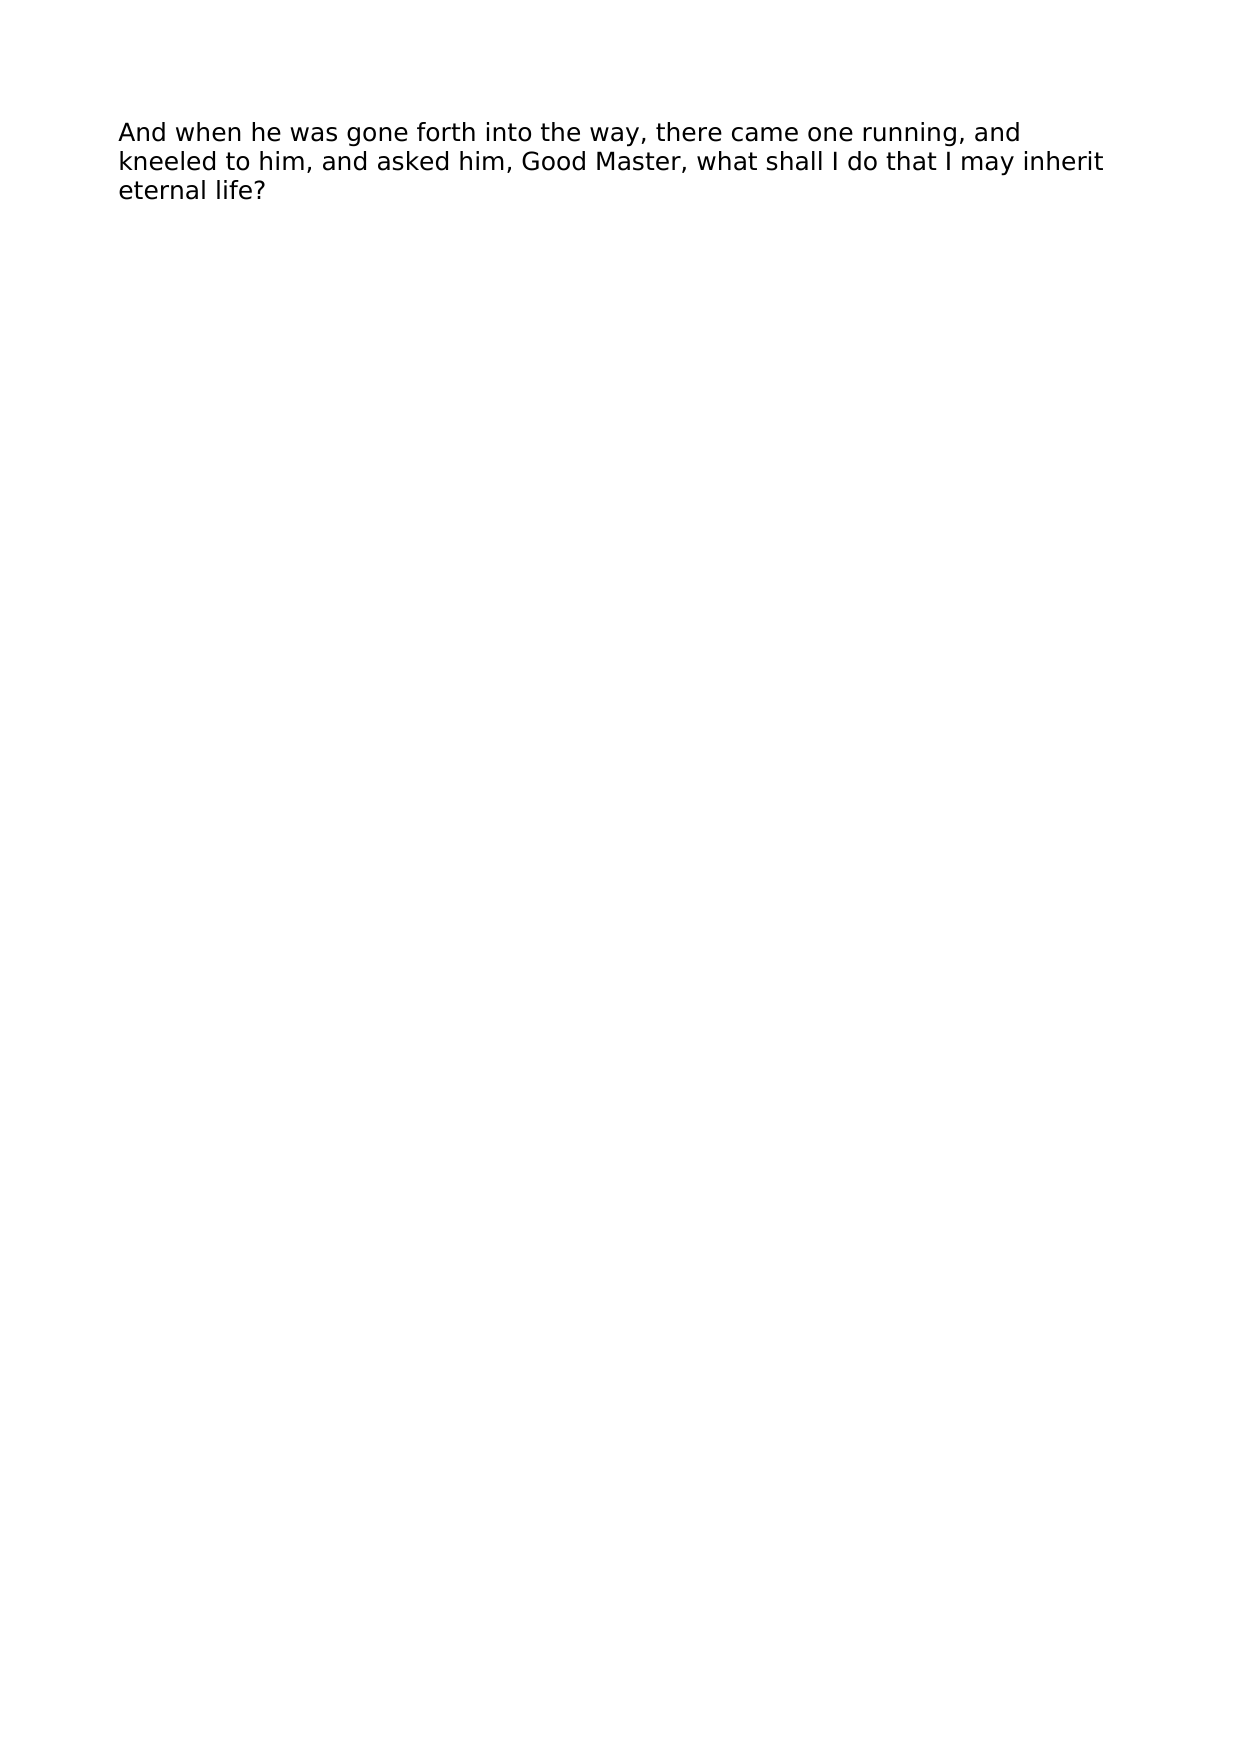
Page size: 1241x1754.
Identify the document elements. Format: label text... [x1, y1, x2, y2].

text And when he was gone forth into the way, there came one running, and kneeled to him, and asked him, Good Master, what shall I do that I may inherit eternal life? [118, 118, 1122, 206]
